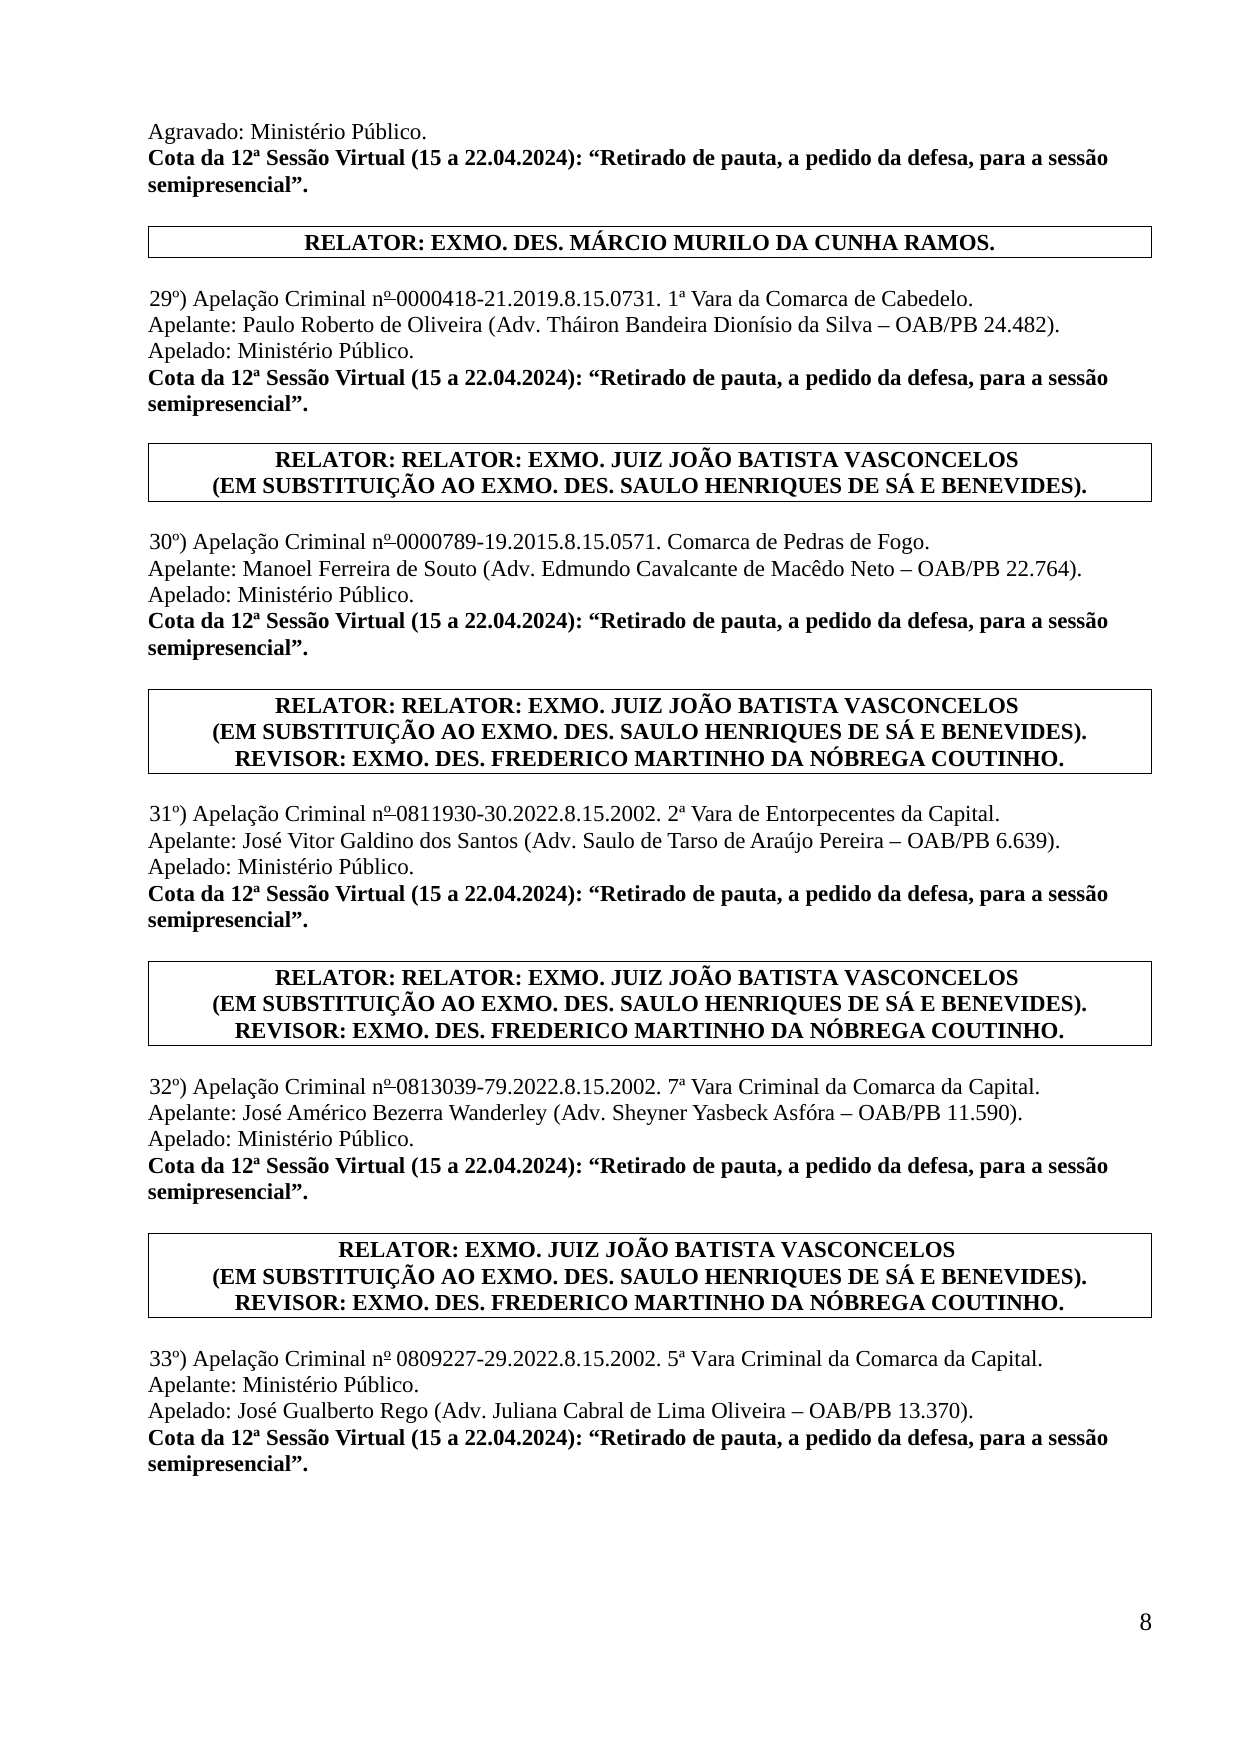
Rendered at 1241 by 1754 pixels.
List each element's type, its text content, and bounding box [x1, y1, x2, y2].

text 32º) Apelação Criminal nº 0813039-79.2022.8.15.2002. 7ª Vara Criminal da Comarca da Capital. [149, 1073, 1152, 1099]
text Cota da 12ª Sessão Virtual (15 a 22.04.2024): “Retirado de pauta, a pedido da defesa, para a sessão semipresencial”. [148, 1152, 1152, 1204]
text RELATOR: EXMO. JUIZ JOÃO BATISTA VASCONCELOS [149, 1234, 1151, 1259]
text REVISOR: EXMO. DES. FREDERICO MARTINHO DA NÓBREGA COUTINHO. [149, 1289, 1151, 1317]
text Apelante: Ministério Público. [148, 1371, 1152, 1398]
text Apelado: Ministério Público. [148, 581, 1152, 607]
text REVISOR: EXMO. DES. FREDERICO MARTINHO DA NÓBREGA COUTINHO. [149, 745, 1151, 773]
text 33º) Apelação Criminal nº 0809227-29.2022.8.15.2002. 5ª Vara Criminal da Comarca da Capital. [149, 1345, 1152, 1371]
text 30º) Apelação Criminal nº 0000789-19.2015.8.15.0571. Comarca de Pedras de Fogo. [149, 528, 1152, 555]
text Cota da 12ª Sessão Virtual (15 a 22.04.2024): “Retirado de pauta, a pedido da defesa, para a sessão semipresencial”. [148, 364, 1152, 417]
text REVISOR: EXMO. DES. FREDERICO MARTINHO DA NÓBREGA COUTINHO. [149, 1017, 1151, 1045]
text Apelado: José Gualberto Rego (Adv. Juliana Cabral de Lima Oliveira – OAB/PB 13.370). [148, 1398, 1152, 1424]
text Cota da 12ª Sessão Virtual (15 a 22.04.2024): “Retirado de pauta, a pedido da defesa, para a sessão semipresencial”. [148, 144, 1152, 197]
text RELATOR: EXMO. DES. MÁRCIO MURILO DA CUNHA RAMOS. [149, 227, 1151, 257]
text (EM SUBSTITUIÇÃO AO EXMO. DES. SAULO HENRIQUES DE SÁ E BENEVIDES). [149, 469, 1151, 501]
text Cota da 12ª Sessão Virtual (15 a 22.04.2024): “Retirado de pauta, a pedido da defesa, para a sessão semipresencial”. [148, 879, 1152, 932]
text Apelado: Ministério Público. [148, 853, 1152, 879]
text (EM SUBSTITUIÇÃO AO EXMO. DES. SAULO HENRIQUES DE SÁ E BENEVIDES). [149, 1259, 1151, 1289]
text RELATOR: RELATOR: EXMO. JUIZ JOÃO BATISTA VASCONCELOS [149, 690, 1151, 715]
text Apelante: José Vitor Galdino dos Santos (Adv. Saulo de Tarso de Araújo Pereira – OAB/PB 6.639). [148, 827, 1152, 853]
text RELATOR: RELATOR: EXMO. JUIZ JOÃO BATISTA VASCONCELOS [149, 962, 1151, 987]
text Apelante: Manoel Ferreira de Souto (Adv. Edmundo Cavalcante de Macêdo Neto – OAB/PB 22.764). [148, 555, 1152, 581]
text Apelante: José Américo Bezerra Wanderley (Adv. Sheyner Yasbeck Asfóra – OAB/PB 11.590). [148, 1099, 1152, 1125]
text 29º) Apelação Criminal nº 0000418-21.2019.8.15.0731. 1ª Vara da Comarca de Cabedelo. [149, 285, 1152, 311]
text Cota da 12ª Sessão Virtual (15 a 22.04.2024): “Retirado de pauta, a pedido da defesa, para a sessão semipresencial”. [148, 1424, 1152, 1477]
text RELATOR: RELATOR: EXMO. JUIZ JOÃO BATISTA VASCONCELOS [149, 444, 1151, 469]
text Apelado: Ministério Público. [148, 1125, 1152, 1152]
text Apelado: Ministério Público. [148, 338, 1152, 364]
text Agravado: Ministério Público. [148, 118, 1152, 144]
text (EM SUBSTITUIÇÃO AO EXMO. DES. SAULO HENRIQUES DE SÁ E BENEVIDES). [149, 987, 1151, 1017]
text 31º) Apelação Criminal nº 0811930-30.2022.8.15.2002. 2ª Vara de Entorpecentes da Capital. [149, 801, 1152, 827]
text Cota da 12ª Sessão Virtual (15 a 22.04.2024): “Retirado de pauta, a pedido da defesa, para a sessão semipresencial”. [148, 607, 1152, 660]
text (EM SUBSTITUIÇÃO AO EXMO. DES. SAULO HENRIQUES DE SÁ E BENEVIDES). [149, 715, 1151, 745]
text Apelante: Paulo Roberto de Oliveira (Adv. Tháiron Bandeira Dionísio da Silva – OAB/PB 24.482). [148, 311, 1152, 338]
